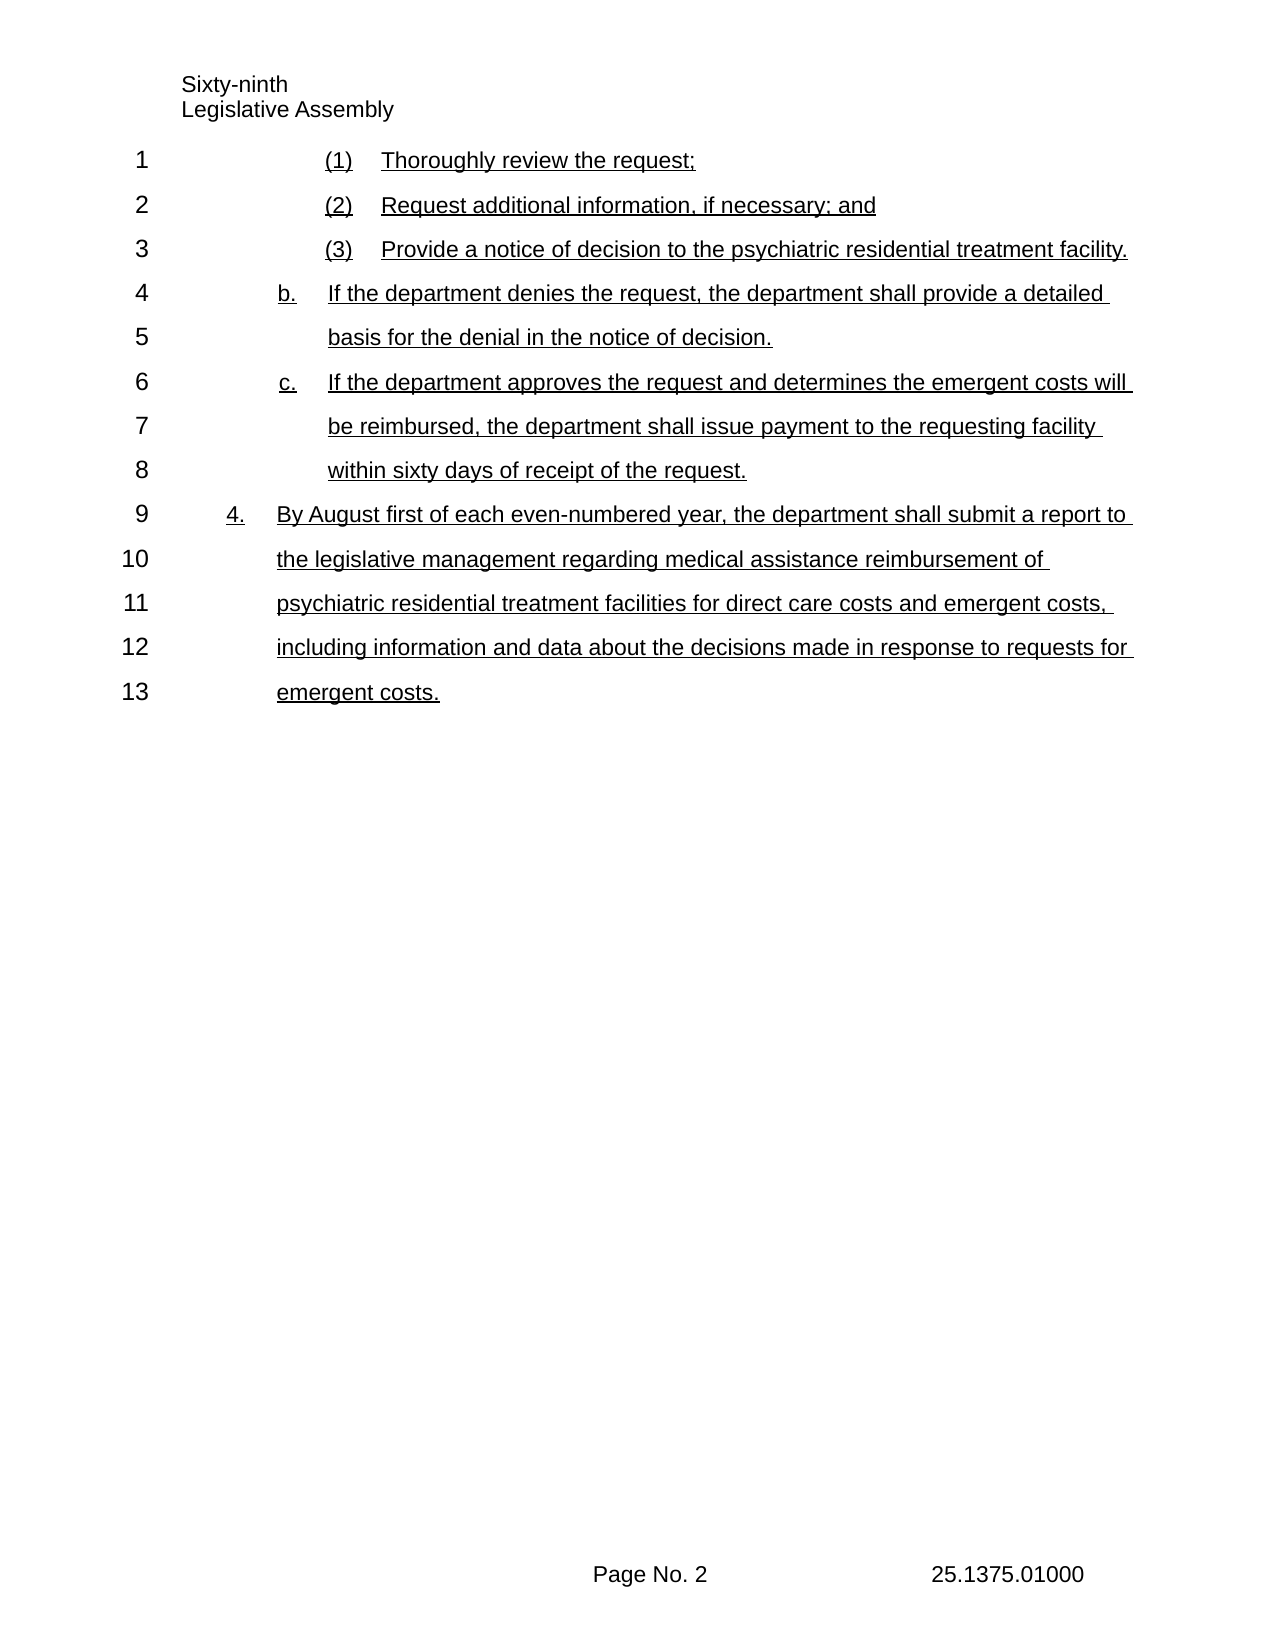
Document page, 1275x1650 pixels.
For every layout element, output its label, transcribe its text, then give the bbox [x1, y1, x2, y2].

text 4. By August first of each even-numbered year, the department shall submit a report to the legislative management regarding medical assistance reimbursement of psychiatric residential treatment facilities for direct care costs and emergent costs, including information and data about the decisions made in response to requests for emergent costs. [181, 487, 1154, 709]
text (1) Thoroughly review the request; [181, 133, 1154, 178]
text b. If the department denies the request, the department shall provide a detailed basis for the denial in the notice of decision. [181, 266, 1154, 355]
text (3) Provide a notice of decision to the psychiatric residential treatment facility. [181, 222, 1154, 266]
text c. If the department approves the request and determines the emergent costs will be reimbursed, the department shall issue payment to the requesting facility within sixty days of receipt of the request. [181, 355, 1154, 487]
text (2) Request additional information, if necessary; and [181, 178, 1154, 222]
